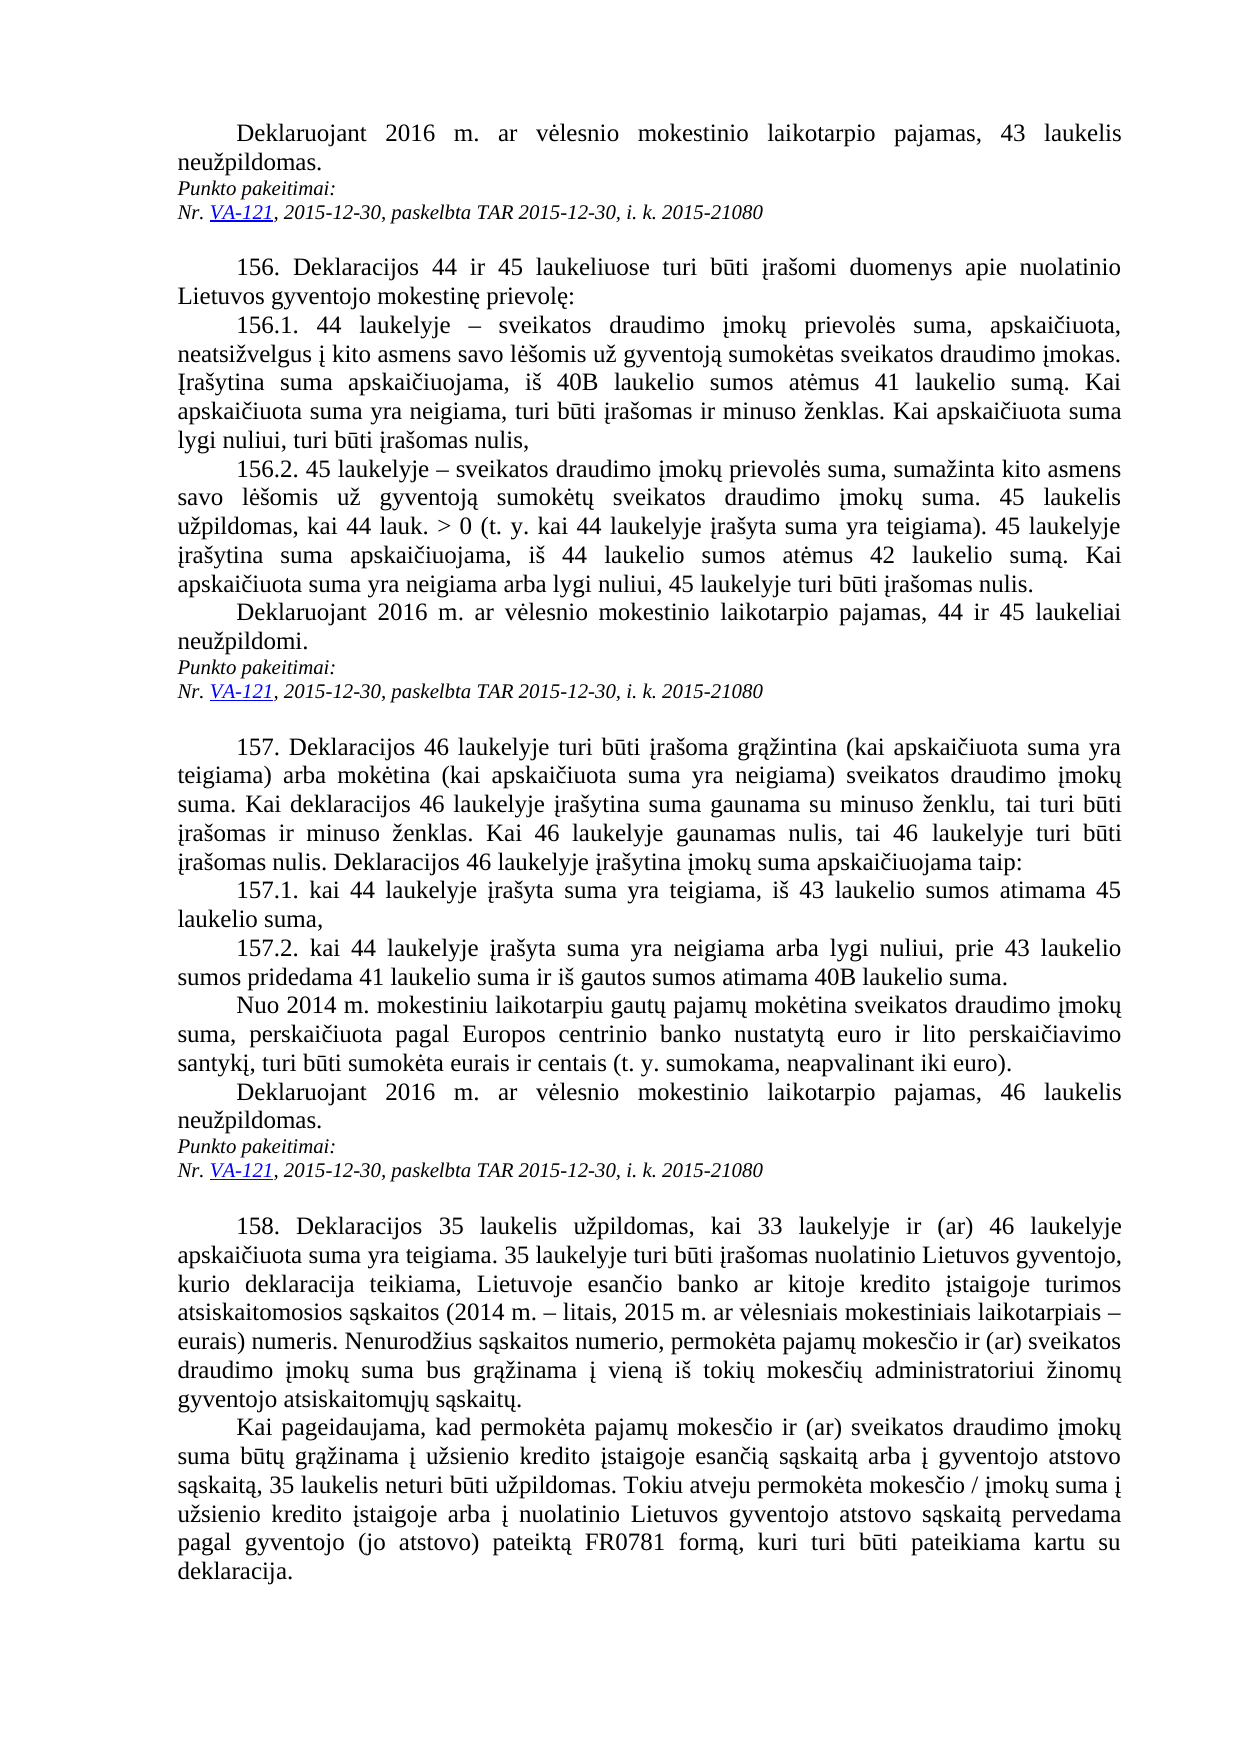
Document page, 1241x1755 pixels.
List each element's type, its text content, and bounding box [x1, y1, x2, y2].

text 157.1. kai 44 laukelyje įrašyta suma yra teigiama, iš 43 laukelio sumos atimama 45 laukelio suma, [177, 876, 1122, 933]
text 157. Deklaracijos 46 laukelyje turi būti įrašoma grąžintina (kai apskaičiuota suma yra teigiama) arba mokėtina (kai apskaičiuota suma yra neigiama) sveikatos draudimo įmokų suma. Kai deklaracijos 46 laukelyje įrašytina suma gaunama su minuso ženklu, tai turi būti įrašomas ir minuso ženklas. Kai 46 laukelyje gaunamas nulis, tai 46 laukelyje turi būti įrašomas nulis. Deklaracijos 46 laukelyje įrašytina įmokų suma apskaičiuojama taip: [177, 732, 1122, 876]
text 156. Deklaracijos 44 ir 45 laukeliuose turi būti įrašomi duomenys apie nuolatinio Lietuvos gyventojo mokestinę prievolę: [177, 252, 1122, 310]
text Deklaruojant 2016 m. ar vėlesnio mokestinio laikotarpio pajamas, 43 laukelis neužpildomas. [177, 118, 1122, 176]
text Kai pageidaujama, kad permokėta pajamų mokesčio ir (ar) sveikatos draudimo įmokų suma būtų grąžinama į užsienio kredito įstaigoje esančią sąskaitą arba į gyventojo atstovo sąskaitą, 35 laukelis neturi būti užpildomas. Tokiu atveju permokėta mokesčio / įmokų suma į užsienio kredito įstaigoje arba į nuolatinio Lietuvos gyventojo atstovo sąskaitą pervedama pagal gyventojo (jo atstovo) pateiktą FR0781 formą, kuri turi būti pateikiama kartu su deklaracija. [177, 1412, 1122, 1585]
text Nr. VA-121, 2015-12-30, paskelbta TAR 2015-12-30, i. k. 2015-21080 [177, 1158, 1122, 1182]
text 157.2. kai 44 laukelyje įrašyta suma yra neigiama arba lygi nuliui, prie 43 laukelio sumos pridedama 41 laukelio suma ir iš gautos sumos atimama 40B laukelio suma. [177, 933, 1122, 991]
text Punkto pakeitimai: [177, 655, 1122, 679]
text 158. Deklaracijos 35 laukelis užpildomas, kai 33 laukelyje ir (ar) 46 laukelyje apskaičiuota suma yra teigiama. 35 laukelyje turi būti įrašomas nuolatinio Lietuvos gyventojo, kurio deklaracija teikiama, Lietuvoje esančio banko ar kitoje kredito įstaigoje turimos atsiskaitomosios sąskaitos (2014 m. – litais, 2015 m. ar vėlesniais mokestiniais laikotarpiais – eurais) numeris. Nenurodžius sąskaitos numerio, permokėta pajamų mokesčio ir (ar) sveikatos draudimo įmokų suma bus grąžinama į vieną iš tokių mokesčių administratoriui žinomų gyventojo atsiskaitomųjų sąskaitų. [177, 1211, 1122, 1412]
text Nr. VA-121, 2015-12-30, paskelbta TAR 2015-12-30, i. k. 2015-21080 [177, 200, 1122, 224]
text Punkto pakeitimai: [177, 1134, 1122, 1158]
text Deklaruojant 2016 m. ar vėlesnio mokestinio laikotarpio pajamas, 46 laukelis neužpildomas. [177, 1077, 1122, 1134]
text Nr. VA-121, 2015-12-30, paskelbta TAR 2015-12-30, i. k. 2015-21080 [177, 679, 1122, 703]
text 156.2. 45 laukelyje – sveikatos draudimo įmokų prievolės suma, sumažinta kito asmens savo lėšomis už gyventoją sumokėtų sveikatos draudimo įmokų suma. 45 laukelis užpildomas, kai 44 lauk. > 0 (t. y. kai 44 laukelyje įrašyta suma yra teigiama). 45 laukelyje įrašytina suma apskaičiuojama, iš 44 laukelio sumos atėmus 42 laukelio sumą. Kai apskaičiuota suma yra neigiama arba lygi nuliui, 45 laukelyje turi būti įrašomas nulis. [177, 454, 1122, 597]
text Deklaruojant 2016 m. ar vėlesnio mokestinio laikotarpio pajamas, 44 ir 45 laukeliai neužpildomi. [177, 597, 1122, 655]
text Punkto pakeitimai: [177, 176, 1122, 200]
text Nuo 2014 m. mokestiniu laikotarpiu gautų pajamų mokėtina sveikatos draudimo įmokų suma, perskaičiuota pagal Europos centrinio banko nustatytą euro ir lito perskaičiavimo santykį, turi būti sumokėta eurais ir centais (t. y. sumokama, neapvalinant iki euro). [177, 991, 1122, 1077]
text 156.1. 44 laukelyje – sveikatos draudimo įmokų prievolės suma, apskaičiuota, neatsižvelgus į kito asmens savo lėšomis už gyventoją sumokėtas sveikatos draudimo įmokas. Įrašytina suma apskaičiuojama, iš 40B laukelio sumos atėmus 41 laukelio sumą. Kai apskaičiuota suma yra neigiama, turi būti įrašomas ir minuso ženklas. Kai apskaičiuota suma lygi nuliui, turi būti įrašomas nulis, [177, 310, 1122, 454]
